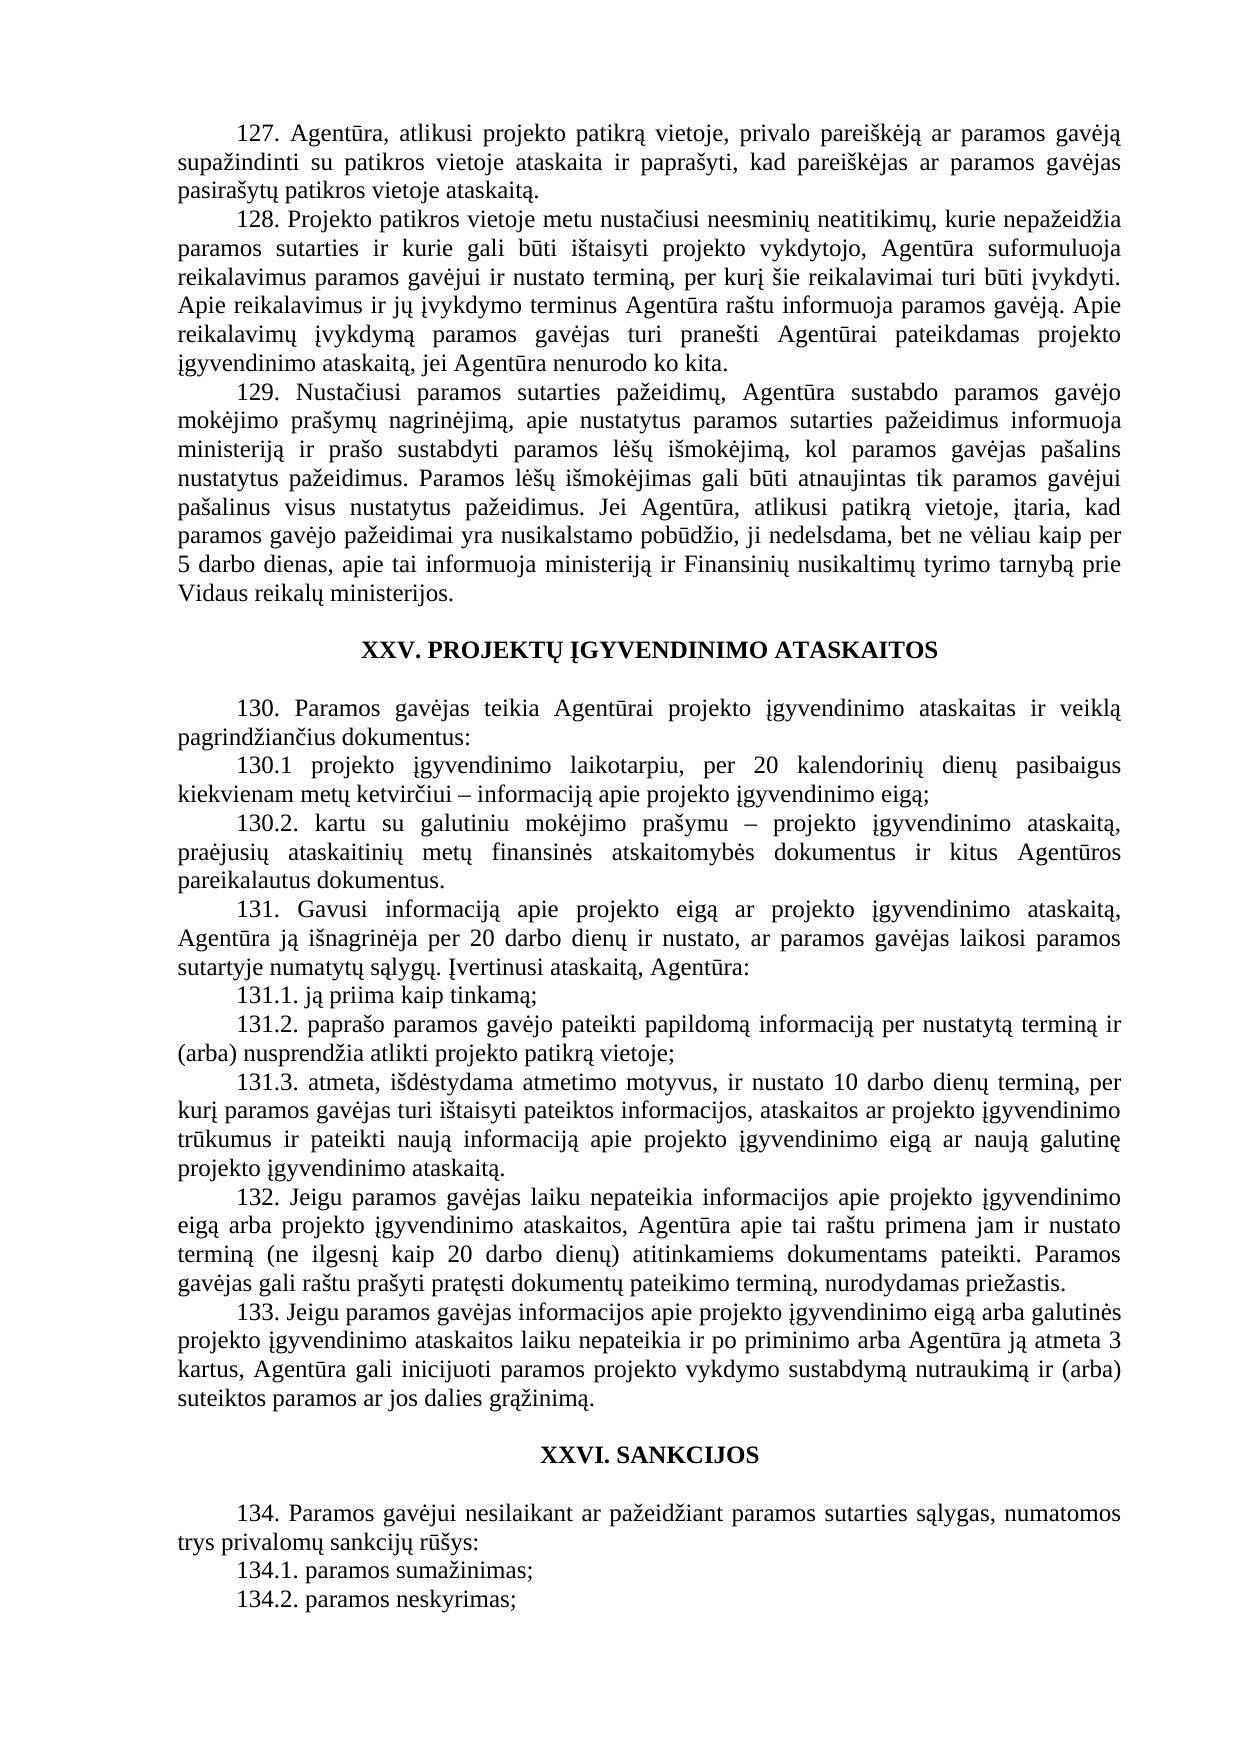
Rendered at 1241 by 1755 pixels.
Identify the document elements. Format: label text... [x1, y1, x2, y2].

text XXVI. SANKCIJOS [177, 1441, 1122, 1469]
text 131. Gavusi informaciją apie projekto eigą ar projekto įgyvendinimo ataskaitą, Agentūra ją išnagrinėja per 20 darbo dienų ir nustato, ar paramos gavėjas laikosi paramos sutartyje numatytų sąlygų. Įvertinusi ataskaitą, Agentūra: [177, 894, 1122, 981]
text 134.1. paramos sumažinimas; [177, 1556, 1122, 1584]
text XXV. PROJEKTŲ ĮGYVENDINIMO ATASKAITOS [177, 636, 1122, 664]
text 131.2. paprašo paramos gavėjo pateikti papildomą informaciją per nustatytą terminą ir (arba) nusprendžia atlikti projekto patikrą vietoje; [177, 1009, 1122, 1067]
text 129. Nustačiusi paramos sutarties pažeidimų, Agentūra sustabdo paramos gavėjo mokėjimo prašymų nagrinėjimą, apie nustatytus paramos sutarties pažeidimus informuoja ministeriją ir prašo sustabdyti paramos lėšų išmokėjimą, kol paramos gavėjas pašalins nustatytus pažeidimus. Paramos lėšų išmokėjimas gali būti atnaujintas tik paramos gavėjui pašalinus visus nustatytus pažeidimus. Jei Agentūra, atlikusi patikrą vietoje, įtaria, kad paramos gavėjo pažeidimai yra nusikalstamo pobūdžio, ji nedelsdama, bet ne vėliau kaip per 5 darbo dienas, apie tai informuoja ministeriją ir Finansinių nusikaltimų tyrimo tarnybą prie Vidaus reikalų ministerijos. [177, 377, 1122, 607]
text 132. Jeigu paramos gavėjas laiku nepateikia informacijos apie projekto įgyvendinimo eigą arba projekto įgyvendinimo ataskaitos, Agentūra apie tai raštu primena jam ir nustato terminą (ne ilgesnį kaip 20 darbo dienų) atitinkamiems dokumentams pateikti. Paramos gavėjas gali raštu prašyti pratęsti dokumentų pateikimo terminą, nurodydamas priežastis. [177, 1182, 1122, 1297]
text 130.1 projekto įgyvendinimo laikotarpiu, per 20 kalendorinių dienų pasibaigus kiekvienam metų ketvirčiui – informaciją apie projekto įgyvendinimo eigą; [177, 751, 1122, 808]
text 134. Paramos gavėjui nesilaikant ar pažeidžiant paramos sutarties sąlygas, numatomos trys privalomų sankcijų rūšys: [177, 1498, 1122, 1556]
text 130.2. kartu su galutiniu mokėjimo prašymu – projekto įgyvendinimo ataskaitą, praėjusių ataskaitinių metų finansinės atskaitomybės dokumentus ir kitus Agentūros pareikalautus dokumentus. [177, 808, 1122, 894]
text 127. Agentūra, atlikusi projekto patikrą vietoje, privalo pareiškėją ar paramos gavėją supažindinti su patikros vietoje ataskaita ir paprašyti, kad pareiškėjas ar paramos gavėjas pasirašytų patikros vietoje ataskaitą. [177, 118, 1122, 204]
text 131.1. ją priima kaip tinkamą; [177, 981, 1122, 1009]
text 130. Paramos gavėjas teikia Agentūrai projekto įgyvendinimo ataskaitas ir veiklą pagrindžiančius dokumentus: [177, 693, 1122, 751]
text 134.2. paramos neskyrimas; [177, 1584, 1122, 1613]
text 133. Jeigu paramos gavėjas informacijos apie projekto įgyvendinimo eigą arba galutinės projekto įgyvendinimo ataskaitos laiku nepateikia ir po priminimo arba Agentūra ją atmeta 3 kartus, Agentūra gali inicijuoti paramos projekto vykdymo sustabdymą nutraukimą ir (arba) suteiktos paramos ar jos dalies grąžinimą. [177, 1297, 1122, 1412]
text 131.3. atmeta, išdėstydama atmetimo motyvus, ir nustato 10 darbo dienų terminą, per kurį paramos gavėjas turi ištaisyti pateiktos informacijos, ataskaitos ar projekto įgyvendinimo trūkumus ir pateikti naują informaciją apie projekto įgyvendinimo eigą ar naują galutinę projekto įgyvendinimo ataskaitą. [177, 1067, 1122, 1182]
text 128. Projekto patikros vietoje metu nustačiusi neesminių neatitikimų, kurie nepažeidžia paramos sutarties ir kurie gali būti ištaisyti projekto vykdytojo, Agentūra suformuluoja reikalavimus paramos gavėjui ir nustato terminą, per kurį šie reikalavimai turi būti įvykdyti. Apie reikalavimus ir jų įvykdymo terminus Agentūra raštu informuoja paramos gavėją. Apie reikalavimų įvykdymą paramos gavėjas turi pranešti Agentūrai pateikdamas projekto įgyvendinimo ataskaitą, jei Agentūra nenurodo ko kita. [177, 204, 1122, 377]
